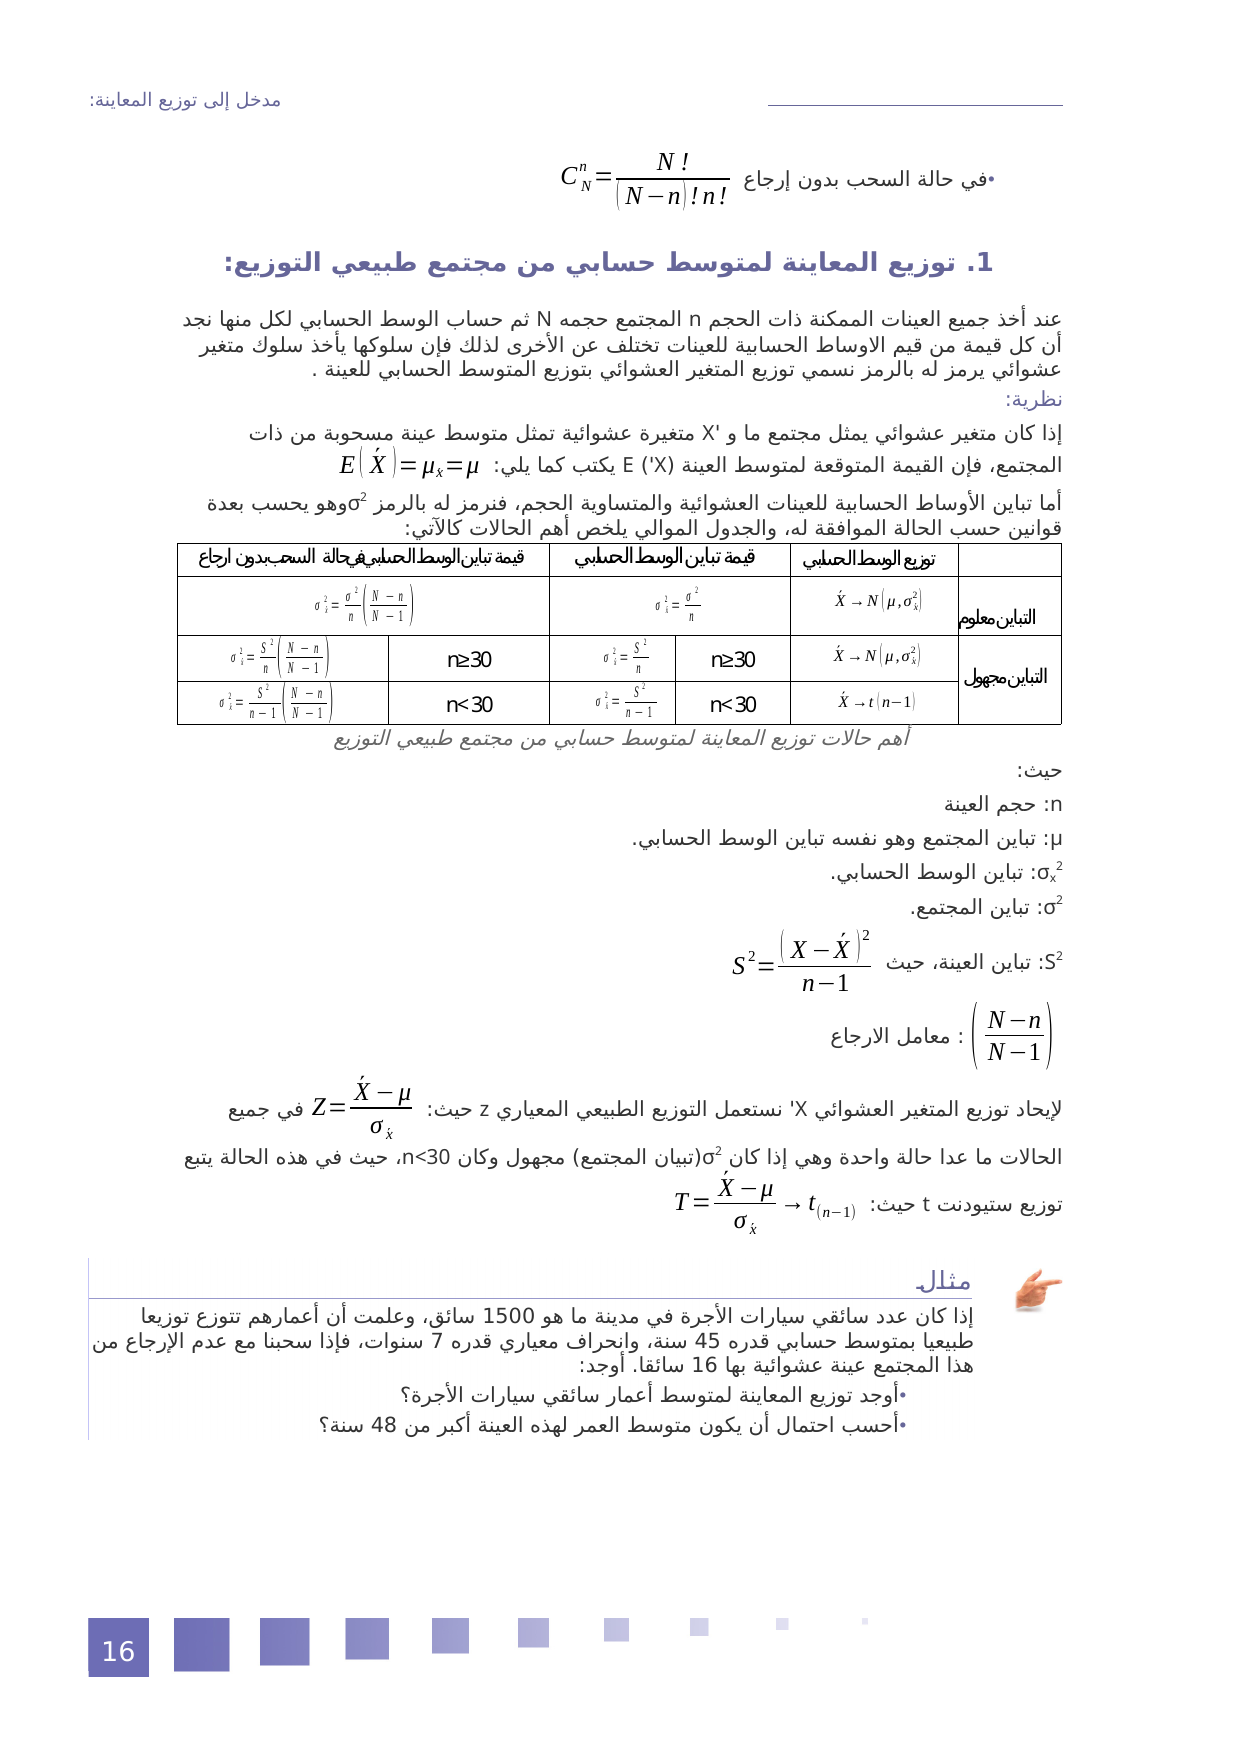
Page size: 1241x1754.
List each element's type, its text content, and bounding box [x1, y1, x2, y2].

list أحسب احتمال أن يكون متوسط العمر لهذه العينة أكبر من 48 سنة؟ [88, 1413, 937, 1438]
text S2: تباين العينة، حيث [177, 926, 1063, 997]
picture [88, 1618, 1063, 1677]
text σx2: تباين الوسط الحسابي. [177, 857, 1063, 886]
title مثال [88, 1263, 972, 1298]
list أوجد توزيع المعاينة لمتوسط أعمار سائقي سيارات الأجرة؟ [88, 1383, 937, 1407]
text : معامل الارجاع [177, 1002, 1063, 1069]
text نظرية: [177, 387, 1063, 412]
text n: حجم العينة [177, 789, 1063, 817]
title توزيع المعاينة لمتوسط حسابي من مجتمع طبيعي التوزيع: [177, 247, 1004, 277]
picture [88, 1258, 1063, 1440]
text إذا كان متغير عشوائي يمثل مجتمع ما و 'X متغيرة عشوائية تمثل متوسط عينة مسحوبة من ذات المجتمع، فإن القيمة المتوقعة لمتوسط العينة (X') E يكتب كما يلي: [177, 418, 1063, 482]
text حيث: [177, 758, 1063, 783]
title أهم حالات توزيع المعاينة لمتوسط حسابي من مجتمع طبيعي التوزيع [177, 726, 1063, 750]
text عند أخذ جميع العينات الممكنة ذات الحجم n المجتمع حجمه N ثم حساب الوسط الحسابي لكل منها نجد أن كل قيمة من قيم الاوساط الحسابية للعينات تختلف عن الأخرى لذلك فإن سلوكها يأخذ سلوك متغير عشوائي يرمز له بالرمز نسمي توزيع المتغير العشوائي بتوزيع المتوسط الحسابي للعينة . [177, 304, 1063, 381]
text أما تباين الأوساط الحسابية للعينات العشوائية والمتساوية الحجم، فنرمز له بالرمز σ2وهو يحسب بعدة قوانين حسب الحالة الموافقة له، والجدول الموالي يلخص أهم الحالات كالآتي: [177, 488, 1063, 541]
text لإيحاد توزيع المتغير العشوائي X' نستعمل التوزيع الطبيعي المعياري z حيث: في جميع الحالات ما عدا حالة واحدة وهي إذا كان σ2(تبيان المجتمع) مجهول وكان n<30، حيث في هذه الحالة يتبع توزيع ستيودنت t حيث: [177, 1075, 1063, 1237]
text σ2: تباين المجتمع. [177, 892, 1063, 920]
text إذا كان عدد سائقي سيارات الأجرة في مدينة ما هو 1500 سائق، وعلمت أن أعمارهم تتوزع توزيعا طبيعيا بمتوسط حسابي قدره 45 سنة، وانحراف معياري قدره 7 سنوات، فإذا سحبنا مع عدم الإرجاع من هذا المجتمع عينة عشوائية بها 16 سائقا. أوجد: [88, 1304, 974, 1377]
text μ: تباين المجتمع وهو نفسه تباين الوسط الحسابي. [177, 823, 1063, 852]
list في حالة السحب بدون إرجاع [177, 124, 1026, 211]
